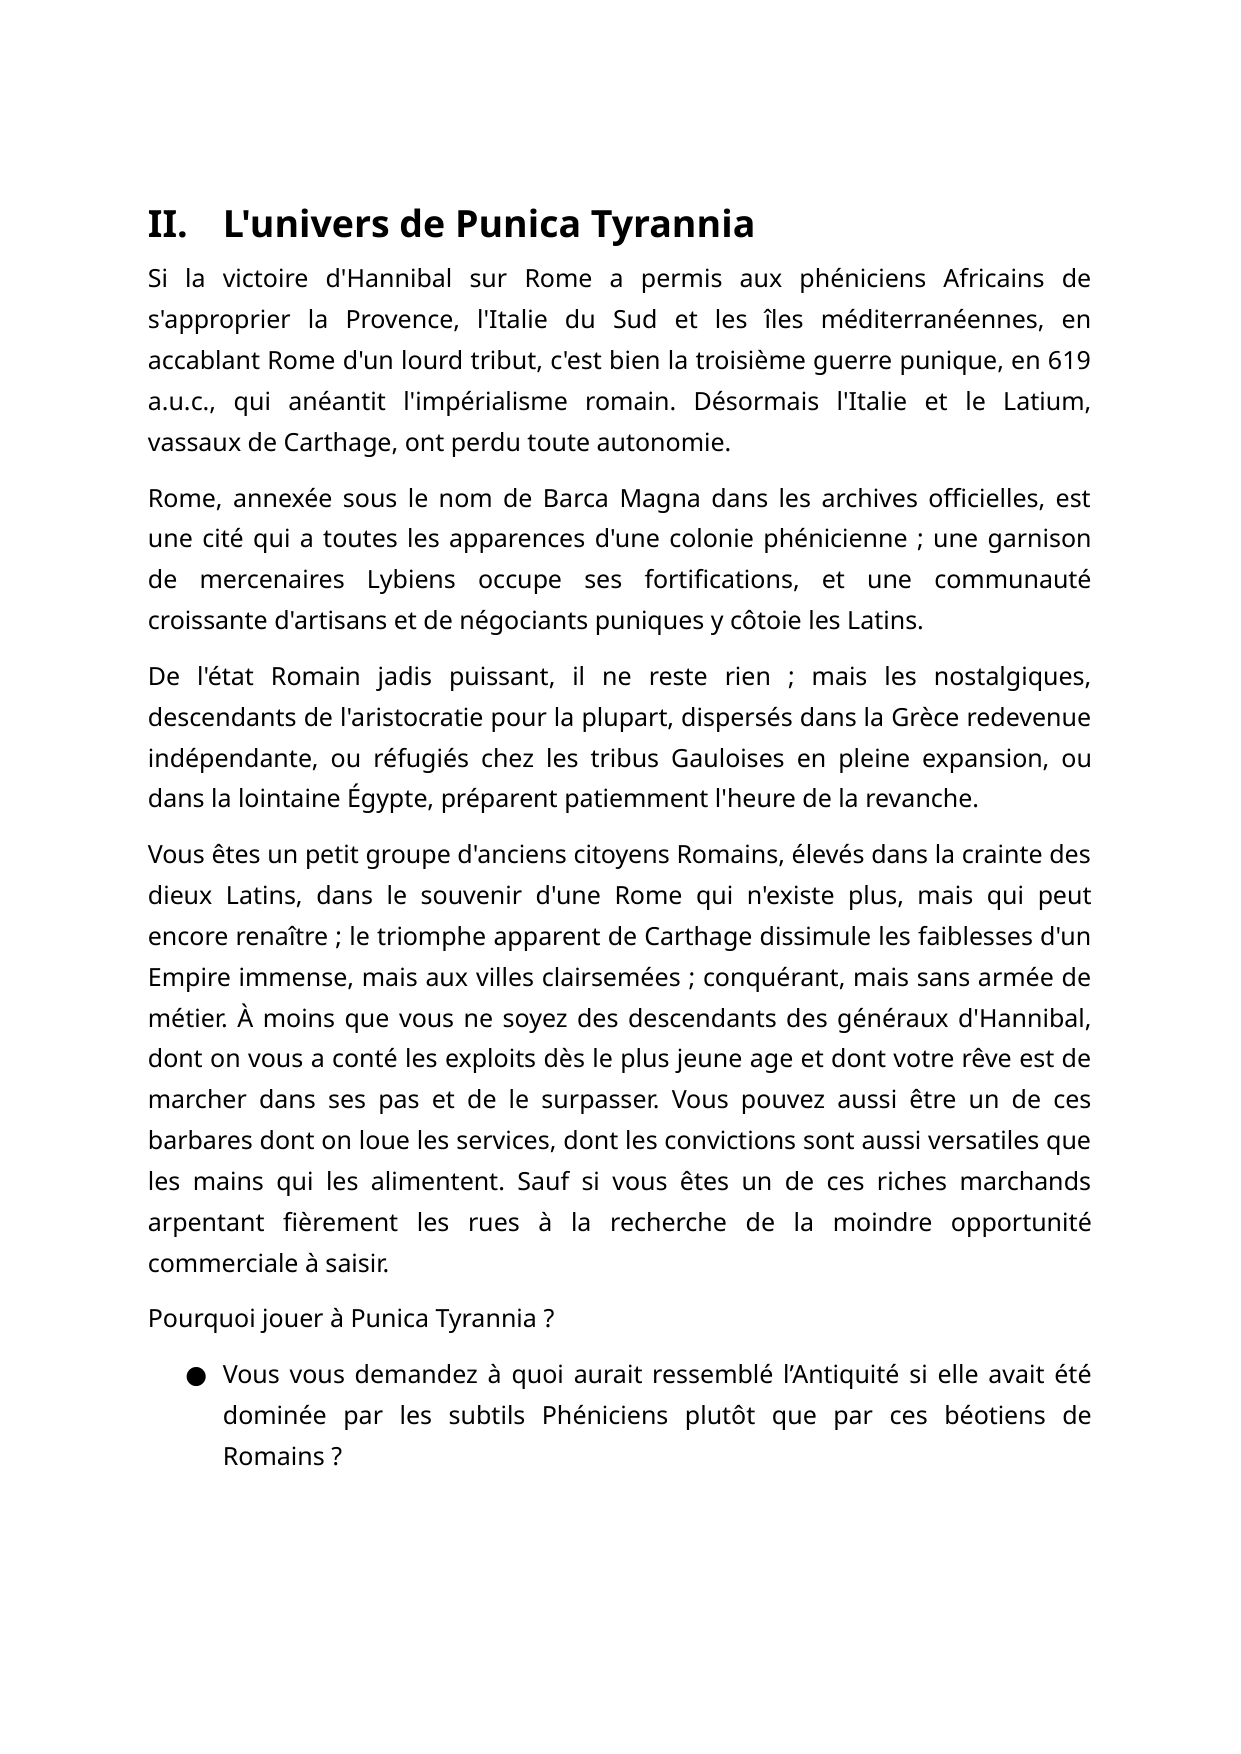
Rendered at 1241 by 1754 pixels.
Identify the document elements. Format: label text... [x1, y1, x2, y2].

text Rome, annexée sous le nom de Barca Magna dans les archives officielles, est une cité qui a toutes les apparences d'une colonie phénicienne ; une garnison de mercenaires Lybiens occupe ses fortifications, et une communauté croissante d'artisans et de négociants puniques y côtoie les Latins. [148, 480, 1093, 637]
subtitle L'univers de Punica Tyrannia [148, 198, 1093, 249]
text De l'état Romain jadis puissant, il ne reste rien ; mais les nostalgiques, descendants de l'aristocratie pour la plupart, dispersés dans la Grèce redevenue indépendante, ou réfugiés chez les tribus Gauloises en pleine expansion, ou dans la lointaine Égypte, préparent patiemment l'heure de la revanche. [148, 659, 1093, 815]
text Pourquoi jouer à Punica Tyrannia ? [148, 1301, 1093, 1335]
text Si la victoire d'Hannibal sur Rome a permis aux phéniciens Africains de s'approprier la Provence, l'Italie du Sud et les îles méditerranéennes, en accablant Rome d'un lourd tribut, c'est bien la troisième guerre punique, en 619 a.u.c., qui anéantit l'impérialisme romain. Désormais l'Italie et le Latium, vassaux de Carthage, ont perdu toute autonomie. [148, 261, 1093, 458]
text Vous êtes un petit groupe d'anciens citoyens Romains, élevés dans la crainte des dieux Latins, dans le souvenir d'une Rome qui n'existe plus, mais qui peut encore renaître ; le triomphe apparent de Carthage dissimule les faiblesses d'un Empire immense, mais aux villes clairsemées ; conquérant, mais sans armée de métier. À moins que vous ne soyez des descendants des généraux d'Hannibal, dont on vous a conté les exploits dès le plus jeune age et dont votre rêve est de marcher dans ses pas et de le surpasser. Vous pouvez aussi être un de ces barbares dont on loue les services, dont les convictions sont aussi versatiles que les mains qui les alimentent. Sauf si vous êtes un de ces riches marchands arpentant fièrement les rues à la recherche de la moindre opportunité commerciale à saisir. [148, 837, 1093, 1279]
list Vous vous demandez à quoi aurait ressemblé l’Antiquité si elle avait été dominée par les subtils Phéniciens plutôt que par ces béotiens de Romains ? [185, 1357, 1093, 1473]
